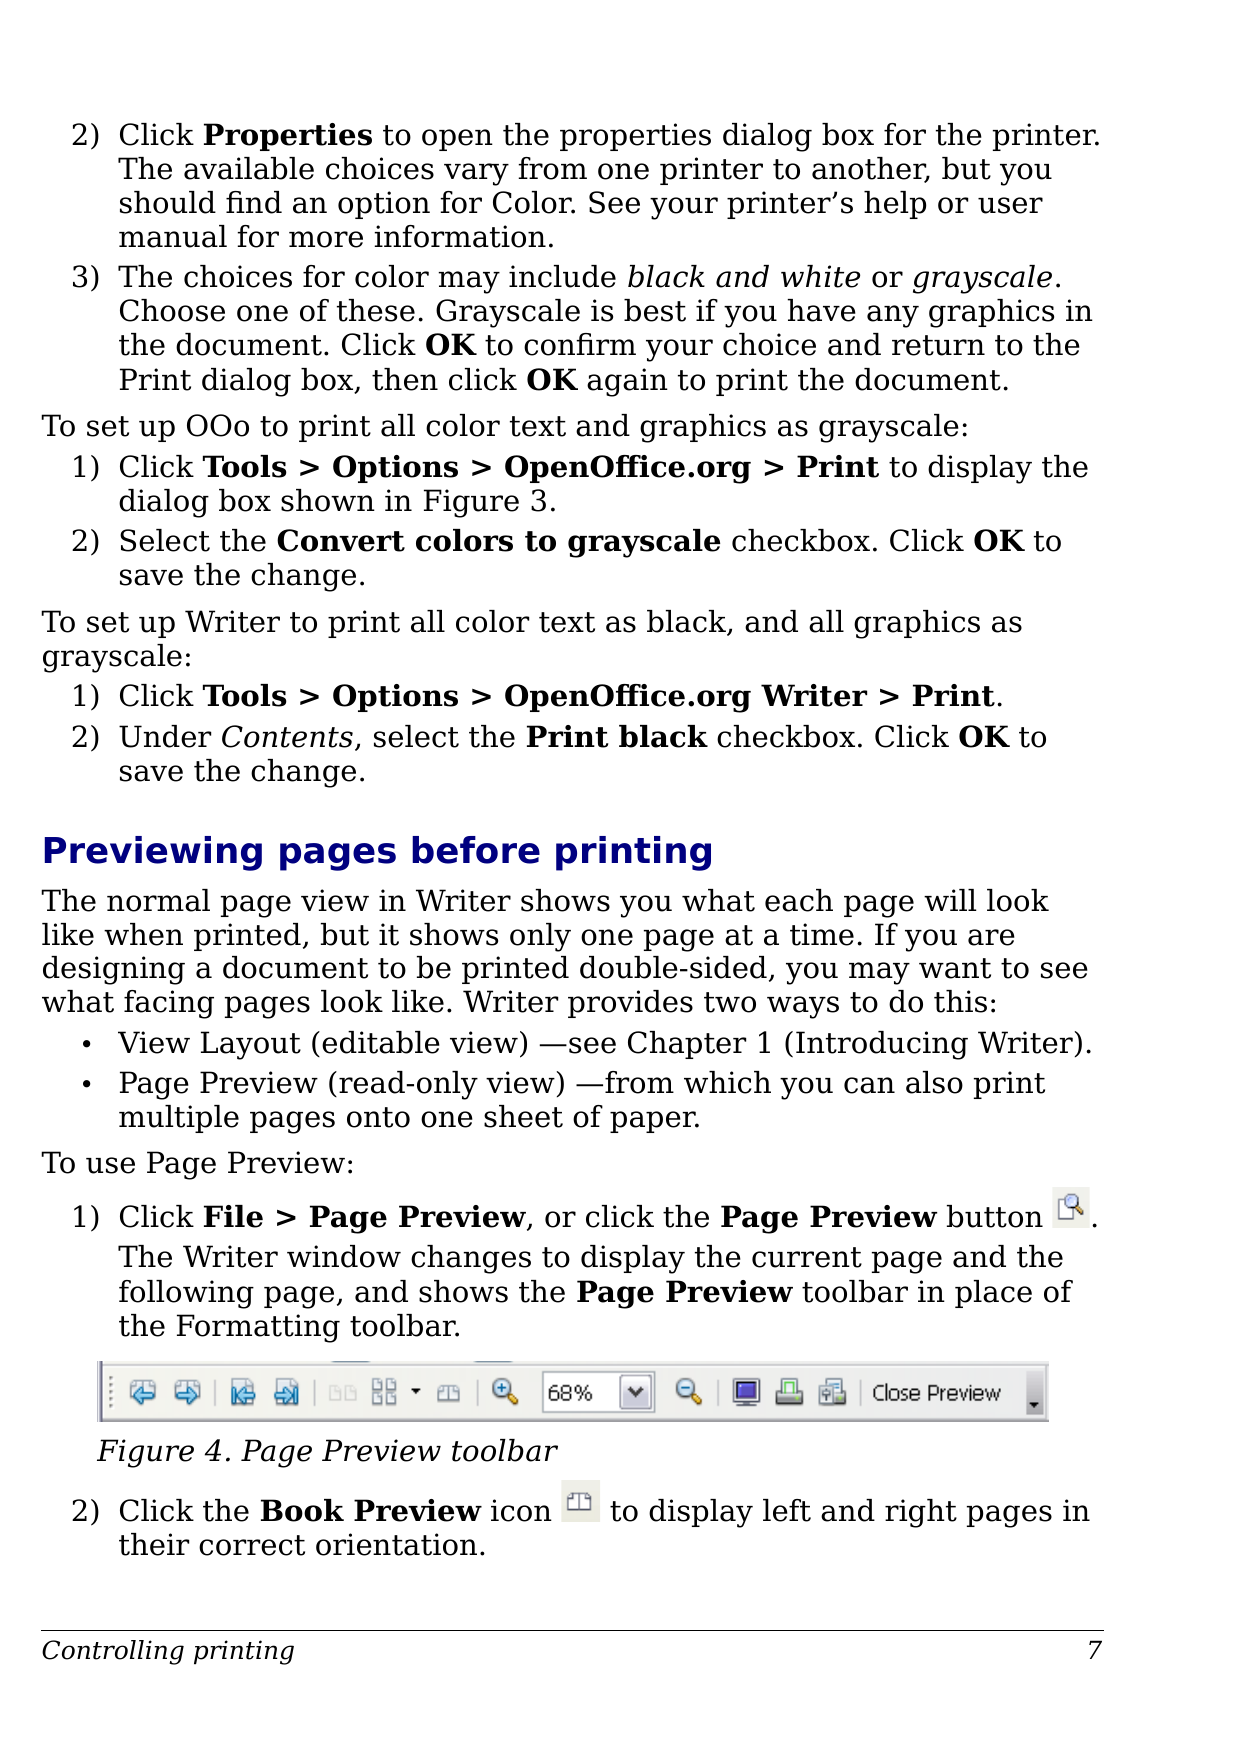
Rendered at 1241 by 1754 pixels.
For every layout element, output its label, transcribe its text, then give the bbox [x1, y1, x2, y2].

list View Layout (editable view) —see Chapter 1 (Introducing Writer). [79, 1026, 1104, 1060]
list Click Tools > Options > OpenOffice.org Writer > Print. [100, 679, 1104, 714]
list To set up OOo to print all color text and graphics as grayscale: [41, 409, 1104, 443]
list Under Contents, select the Print black checkbox. Click OK to save the change. [100, 720, 1104, 788]
list The normal page view in Writer shows you what each page will look like when printed, but it shows only one page at a time. If you are designing a document to be printed double-sided, you may want to see what facing pages look like. Writer provides two ways to do this: [41, 884, 1104, 1020]
picture [1052, 1187, 1090, 1228]
list Page Preview (read-only view) —from which you can also print multiple pages onto one sheet of paper. [79, 1066, 1104, 1134]
list Click the Book Preview icon to display left and right pages in their correct orientation. [100, 1481, 1104, 1562]
list The choices for color may include black and white or grayscale. Choose one of these. Grayscale is best if you have any graphics in the document. Click OK to confirm your choice and return to the Print dialog box, then click OK again to print the document. [100, 261, 1104, 397]
picture [97, 1361, 1049, 1422]
list Click Properties to open the properties dialog box for the printer. The available choices vary from one printer to another, but you should find an option for Color. See your printer’s help or user manual for more information. [100, 118, 1104, 254]
list The Writer window changes to display the current page and the following page, and shows the Page Preview toolbar in place of the Formatting toolbar. [118, 1241, 1104, 1343]
subtitle Previewing pages before printing [41, 830, 1104, 871]
list To use Page Preview: [41, 1147, 1104, 1181]
text Figure 4. Page Preview toolbar [97, 1434, 1049, 1468]
list Select the Convert colors to grayscale checkbox. Click OK to save the change. [100, 524, 1104, 593]
list Click Tools > Options > OpenOffice.org > Print to display the dialog box shown in Figure 3. [100, 450, 1104, 518]
picture [561, 1480, 601, 1522]
list To set up Writer to print all color text as black, and all graphics as grayscale: [41, 605, 1104, 673]
list Click File > Page Preview, or click the Page Preview button . [100, 1187, 1104, 1234]
